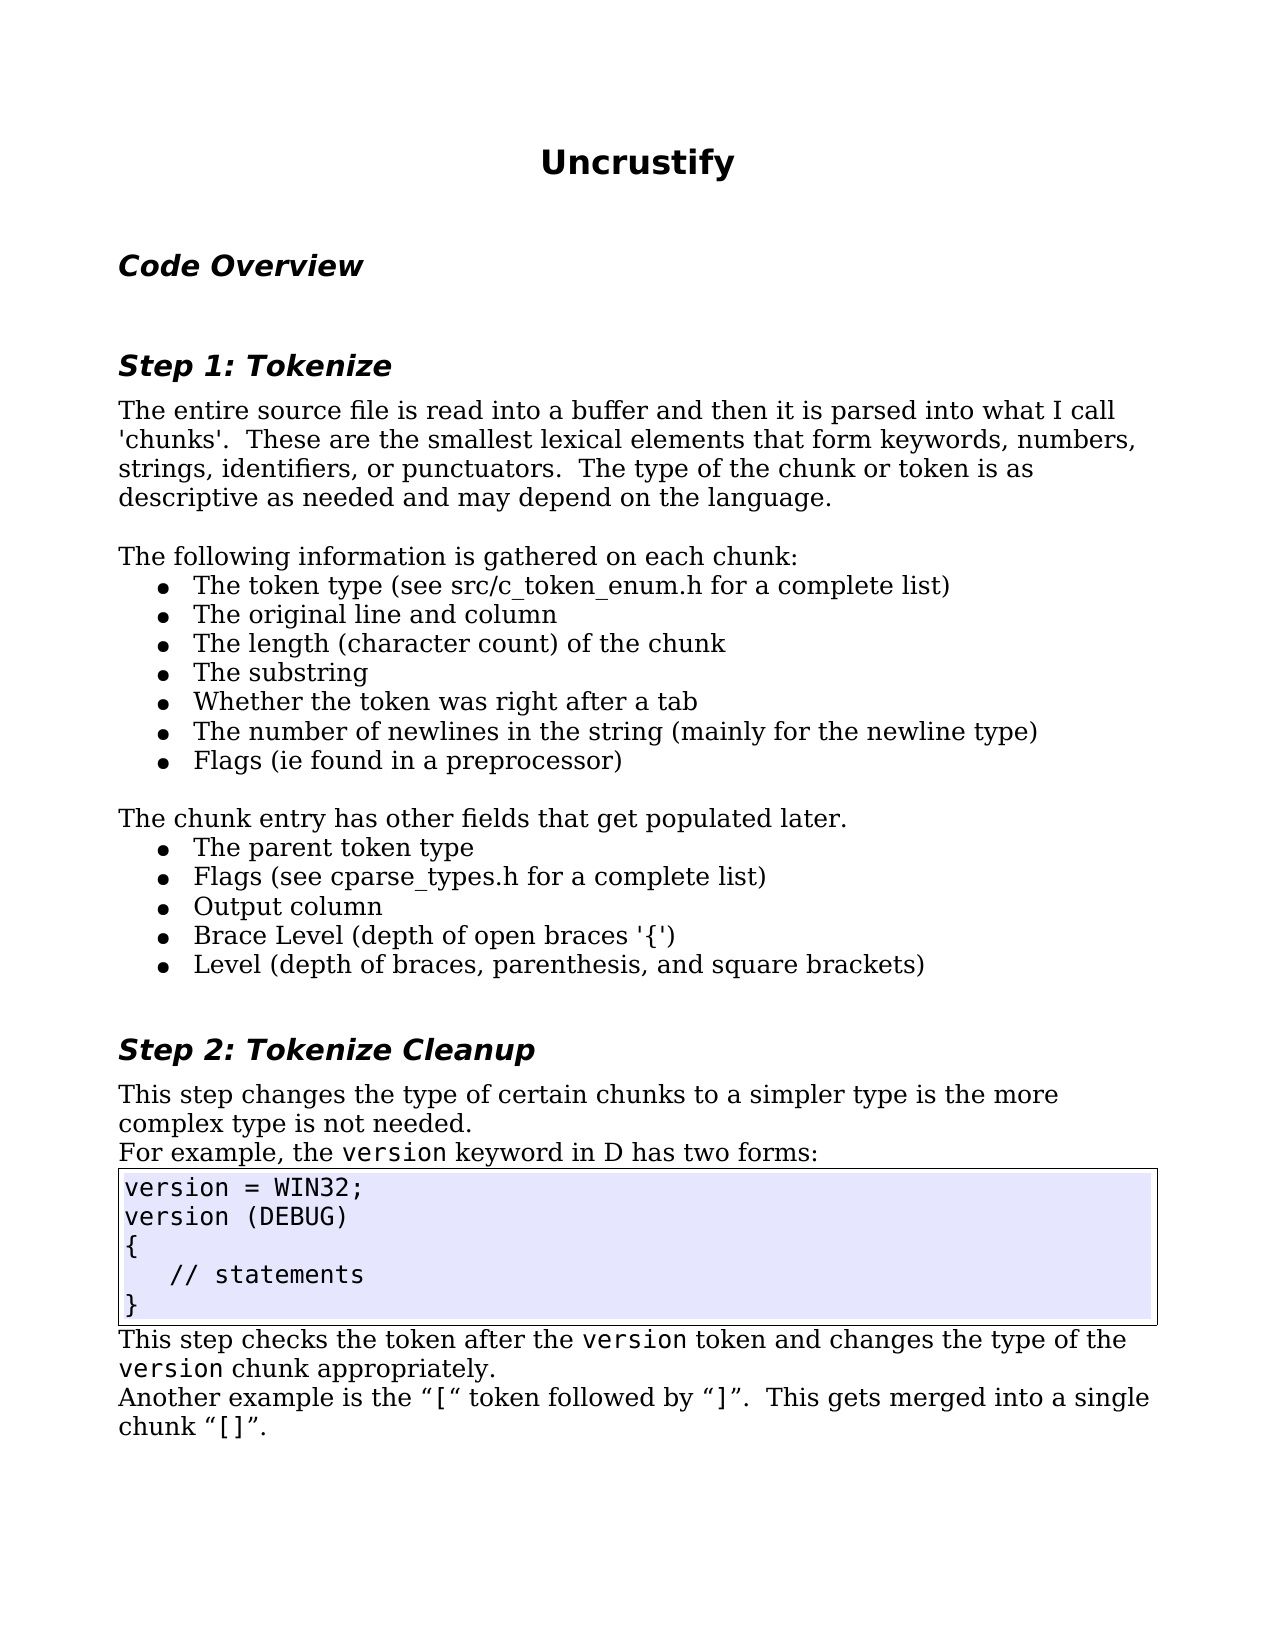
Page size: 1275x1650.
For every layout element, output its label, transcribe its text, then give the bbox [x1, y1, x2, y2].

text This step changes the type of certain chunks to a simpler type is the more complex type is not needed. [118, 1080, 1157, 1138]
text Another example is the “[“ token followed by “]”. This gets merged into a single chunk “[]”. [118, 1383, 1157, 1442]
subtitle Code Overview [118, 249, 1157, 283]
text The chunk entry has other fields that get populated later. [118, 804, 1157, 833]
list The original line and column [156, 600, 1157, 629]
table_header version = WIN32; version (DEBUG) { // statements } [119, 1169, 1157, 1325]
list Whether the token was right after a tab [156, 688, 1157, 717]
list Output column [156, 892, 1157, 921]
subtitle Uncrustify [118, 143, 1157, 182]
text This step checks the token after the version token and changes the type of the version chunk appropriately. [118, 1326, 1157, 1383]
list The length (character count) of the chunk [156, 629, 1157, 658]
list The substring [156, 658, 1157, 688]
list The token type (see src/c_token_enum.h for a complete list) [156, 571, 1157, 600]
subtitle Step 1: Tokenize [118, 349, 1157, 383]
list The number of newlines in the string (mainly for the newline type) [156, 717, 1157, 746]
list Brace Level (depth of open braces '{') [156, 921, 1157, 950]
list Flags (ie found in a preprocessor) [156, 746, 1157, 775]
text The following information is gathered on each chunk: [118, 542, 1157, 571]
text For example, the version keyword in D has two forms: [118, 1138, 1157, 1167]
subtitle Step 2: Tokenize Cleanup [118, 1033, 1157, 1067]
list The parent token type [156, 833, 1157, 863]
list Level (depth of braces, parenthesis, and square brackets) [156, 950, 1157, 979]
list Flags (see cparse_types.h for a complete list) [156, 863, 1157, 892]
text The entire source file is read into a buffer and then it is parsed into what I call 'chunks'. These are the smallest lexical elements that form keywords, numbers, strings, identifiers, or punctuators. The type of the chunk or token is as descriptive as needed and may depend on the language. [118, 396, 1157, 513]
